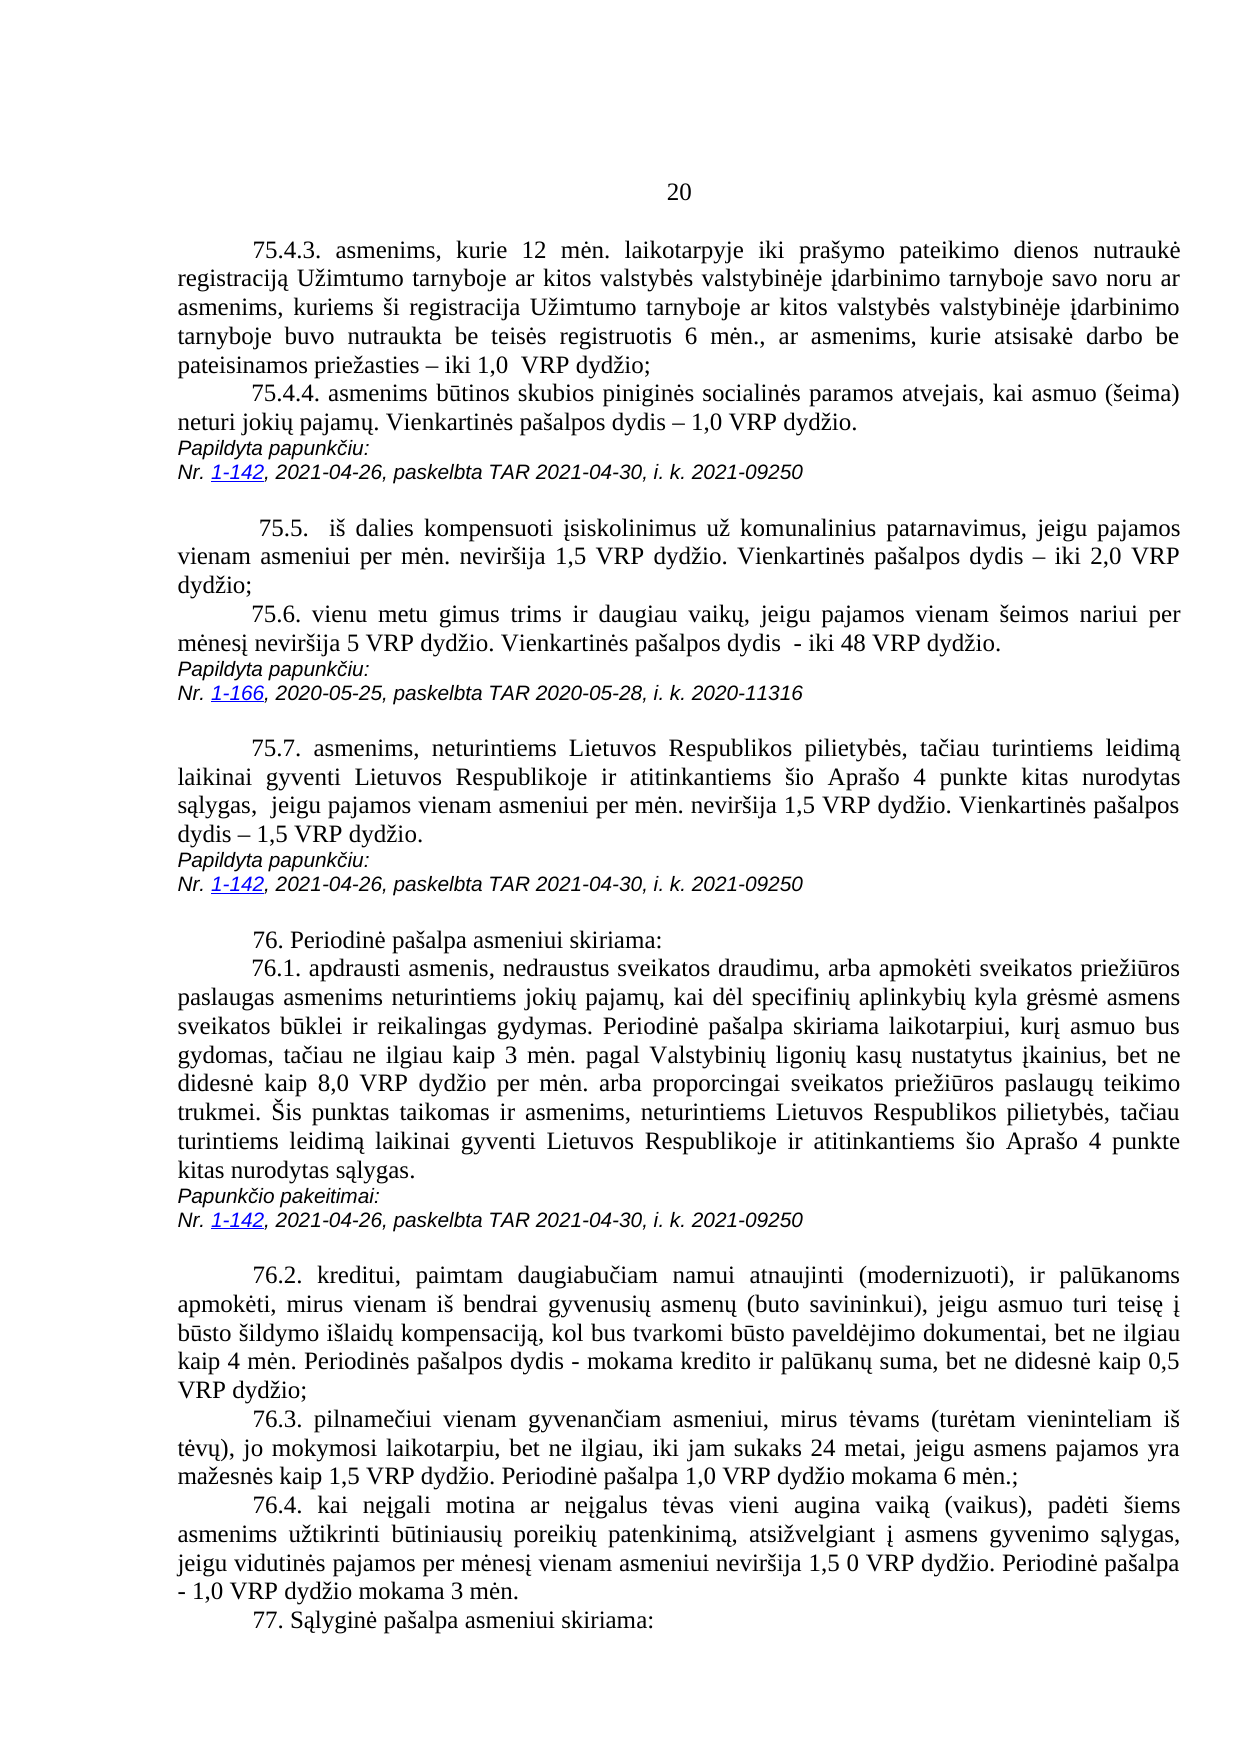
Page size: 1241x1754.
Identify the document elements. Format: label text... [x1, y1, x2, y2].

text 75.7. asmenims, neturintiems Lietuvos Respublikos pilietybės, tačiau turintiems leidimą laikinai gyventi Lietuvos Respublikoje ir atitinkantiems šio Aprašo 4 punkte kitas nurodytas sąlygas, jeigu pajamos vienam asmeniui per mėn. neviršija 1,5 VRP dydžio. Vienkartinės pašalpos dydis – 1,5 VRP dydžio. [177, 733, 1181, 848]
text 76.2. kreditui, paimtam daugiabučiam namui atnaujinti (modernizuoti), ir palūkanoms apmokėti, mirus vienam iš bendrai gyvenusių asmenų (buto savininkui), jeigu asmuo turi teisę į būsto šildymo išlaidų kompensaciją, kol bus tvarkomi būsto paveldėjimo dokumentai, bet ne ilgiau kaip 4 mėn. Periodinės pašalpos dydis - mokama kredito ir palūkanų suma, bet ne didesnė kaip 0,5 VRP dydžio; [177, 1260, 1181, 1404]
text 77. Sąlyginė pašalpa asmeniui skiriama: [177, 1605, 1181, 1634]
text 75.4.4. asmenims būtinos skubios piniginės socialinės paramos atvejais, kai asmuo (šeima) neturi jokių pajamų. Vienkartinės pašalpos dydis – 1,0 VRP dydžio. [177, 378, 1181, 436]
text 76.1. apdrausti asmenis, nedraustus sveikatos draudimu, arba apmokėti sveikatos priežiūros paslaugas asmenims neturintiems jokių pajamų, kai dėl specifinių aplinkybių kyla grėsmė asmens sveikatos būklei ir reikalingas gydymas. Periodinė pašalpa skiriama laikotarpiui, kurį asmuo bus gydomas, tačiau ne ilgiau kaip 3 mėn. pagal Valstybinių ligonių kasų nustatytus įkainius, bet ne didesnė kaip 8,0 VRP dydžio per mėn. arba proporcingai sveikatos priežiūros paslaugų teikimo trukmei. Šis punktas taikomas ir asmenims, neturintiems Lietuvos Respublikos pilietybės, tačiau turintiems leidimą laikinai gyventi Lietuvos Respublikoje ir atitinkantiems šio Aprašo 4 punkte kitas nurodytas sąlygas. [177, 953, 1181, 1183]
text Papildyta papunkčiu: [177, 656, 1181, 680]
text Papildyta papunkčiu: [177, 848, 1181, 872]
text Nr. 1-142, 2021-04-26, paskelbta TAR 2021-04-30, i. k. 2021-09250 [177, 1207, 1181, 1231]
text 75.5. iš dalies kompensuoti įsiskolinimus už komunalinius patarnavimus, jeigu pajamos vienam asmeniui per mėn. neviršija 1,5 VRP dydžio. Vienkartinės pašalpos dydis – iki 2,0 VRP dydžio; [177, 513, 1181, 599]
text Nr. 1-142, 2021-04-26, paskelbta TAR 2021-04-30, i. k. 2021-09250 [177, 872, 1181, 896]
text 76.4. kai neįgali motina ar neįgalus tėvas vieni augina vaiką (vaikus), padėti šiems asmenims užtikrinti būtiniausių poreikių patenkinimą, atsižvelgiant į asmens gyvenimo sąlygas, jeigu vidutinės pajamos per mėnesį vienam asmeniui neviršija 1,5 0 VRP dydžio. Periodinė pašalpa - 1,0 VRP dydžio mokama 3 mėn. [177, 1490, 1181, 1605]
text Papunkčio pakeitimai: [177, 1183, 1181, 1207]
text 76. Periodinė pašalpa asmeniui skiriama: [177, 925, 1181, 953]
text 75.6. vienu metu gimus trims ir daugiau vaikų, jeigu pajamos vienam šeimos nariui per mėnesį neviršija 5 VRP dydžio. Vienkartinės pašalpos dydis - iki 48 VRP dydžio. [177, 599, 1181, 656]
text Papildyta papunkčiu: [177, 436, 1181, 460]
text Nr. 1-142, 2021-04-26, paskelbta TAR 2021-04-30, i. k. 2021-09250 [177, 460, 1181, 484]
text 76.3. pilnamečiui vienam gyvenančiam asmeniui, mirus tėvams (turėtam vieninteliam iš tėvų), jo mokymosi laikotarpiu, bet ne ilgiau, iki jam sukaks 24 metai, jeigu asmens pajamos yra mažesnės kaip 1,5 VRP dydžio. Periodinė pašalpa 1,0 VRP dydžio mokama 6 mėn.; [177, 1404, 1181, 1490]
text Nr. 1-166, 2020-05-25, paskelbta TAR 2020-05-28, i. k. 2020-11316 [177, 680, 1181, 704]
text 75.4.3. asmenims, kurie 12 mėn. laikotarpyje iki prašymo pateikimo dienos nutraukė registraciją Užimtumo tarnyboje ar kitos valstybės valstybinėje įdarbinimo tarnyboje savo noru ar asmenims, kuriems ši registracija Užimtumo tarnyboje ar kitos valstybės valstybinėje įdarbinimo tarnyboje buvo nutraukta be teisės registruotis 6 mėn., ar asmenims, kurie atsisakė darbo be pateisinamos priežasties – iki 1,0 VRP dydžio; [177, 235, 1181, 378]
